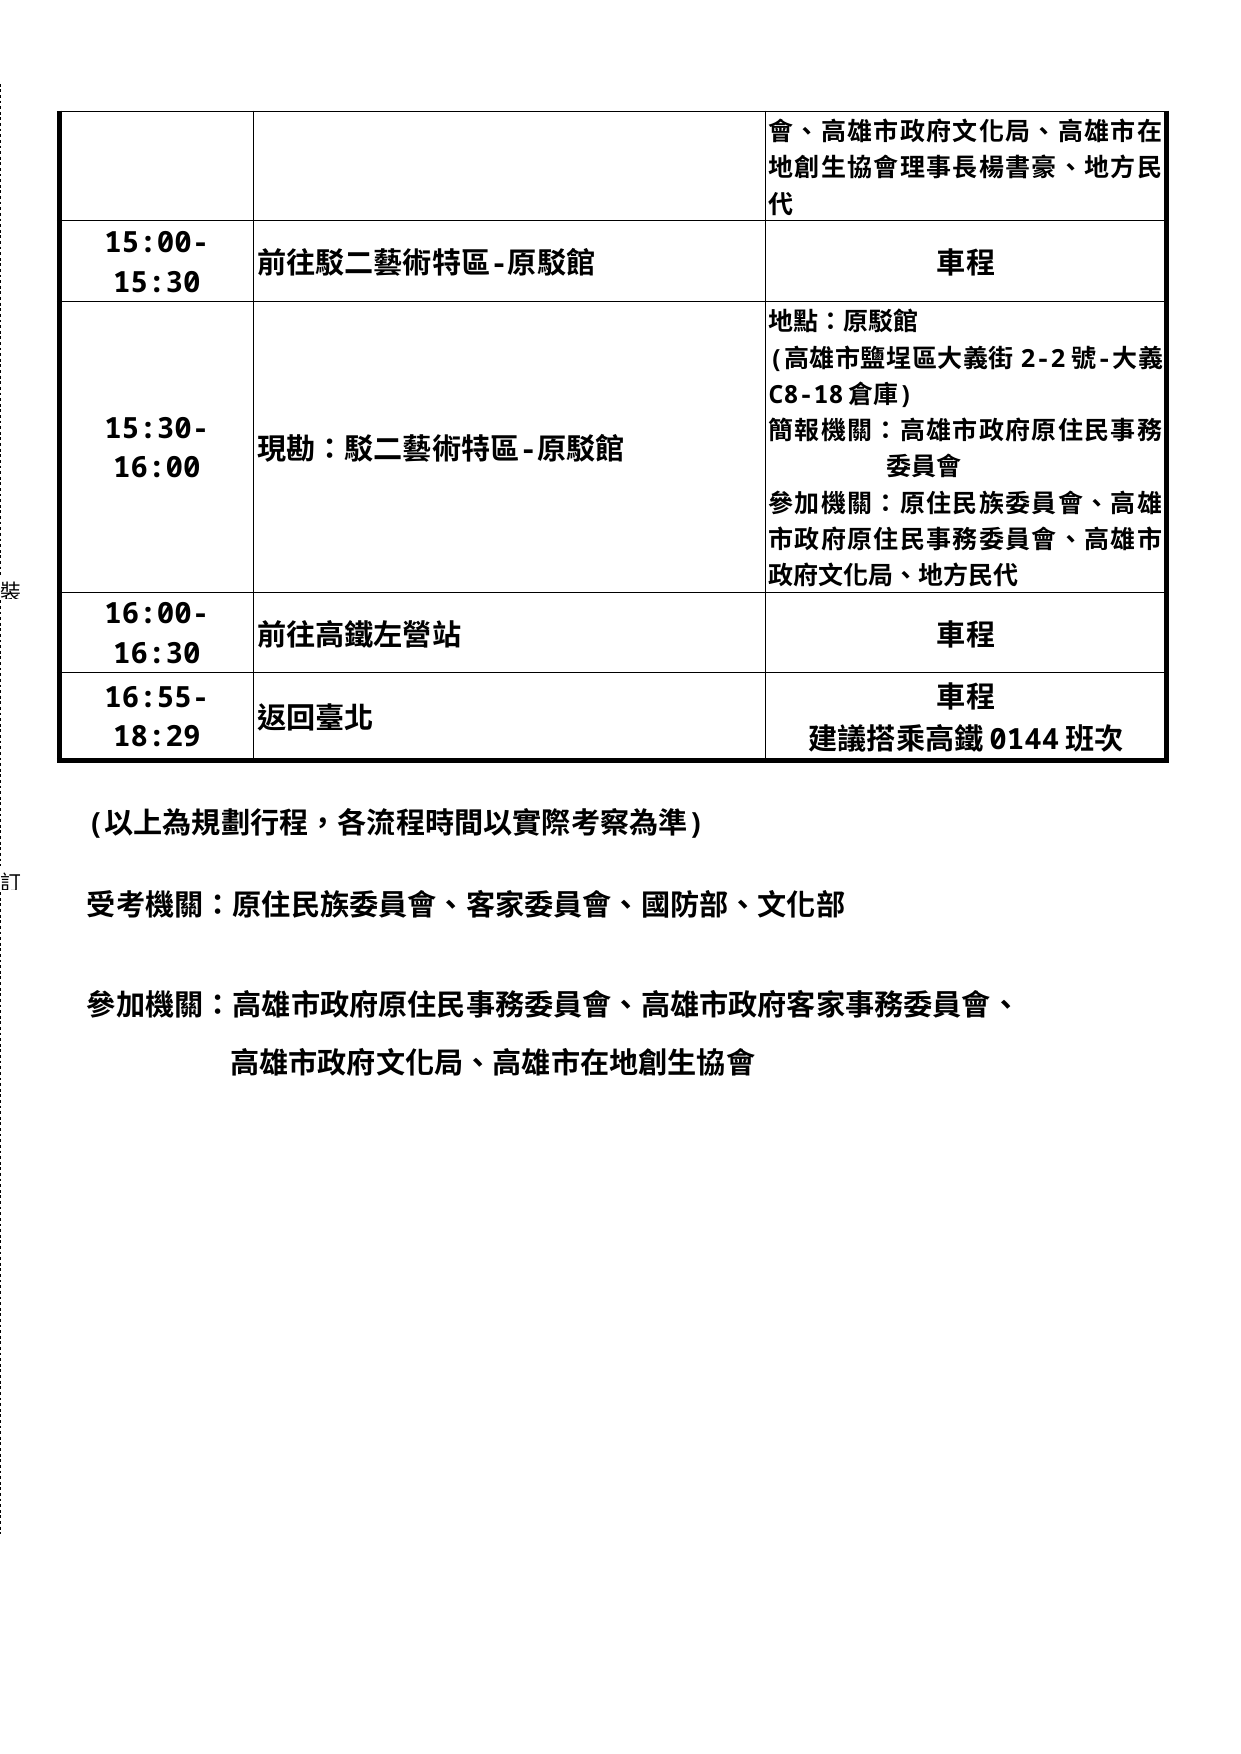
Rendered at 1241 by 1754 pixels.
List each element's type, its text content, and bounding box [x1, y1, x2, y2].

table_cell 15:00-15:30 [62, 221, 253, 301]
text 受考機關：原住民族委員會、客家委員會、國防部、文化部 [67, 861, 1181, 924]
table_cell 會、高雄市政府文化局、高雄市在地創生協會理事長楊書豪、地方民代 [766, 112, 1164, 220]
text 參加機關：高雄市政府原住民事務委員會、高雄市政府客家事務委員會、 [67, 961, 1226, 1024]
table_cell 車程 [766, 593, 1164, 672]
table_cell 車程 [766, 221, 1164, 301]
table_cell 16:55-18:29 [62, 673, 253, 758]
table_cell [62, 112, 253, 220]
text (以上為規劃行程，各流程時間以實際考察為準) [67, 800, 1181, 842]
table_cell 地點：原駁館 (高雄市鹽埕區大義街2-2號-大義C8-18倉庫) 簡報機關：高雄市政府原住民事務委員會 參加機關：原住民族委員會、高雄市政府原住民事務委員會、高雄市政府文化局、地方民代 [766, 302, 1164, 592]
table_cell 前往駁二藝術特區-原駁館 [254, 221, 765, 301]
table_cell 15:30-16:00 [62, 302, 253, 592]
table_cell 前往高鐵左營站 [254, 593, 765, 672]
text 高雄市政府文化局、高雄市在地創生協會 [84, 1024, 1181, 1086]
table_cell 車程 建議搭乘高鐵0144班次 [766, 673, 1164, 758]
table_cell [254, 112, 765, 220]
table_cell 16:00-16:30 [62, 593, 253, 672]
table_cell 返回臺北 [254, 673, 765, 758]
table_cell 現勘：駁二藝術特區-原駁館 [254, 302, 765, 592]
